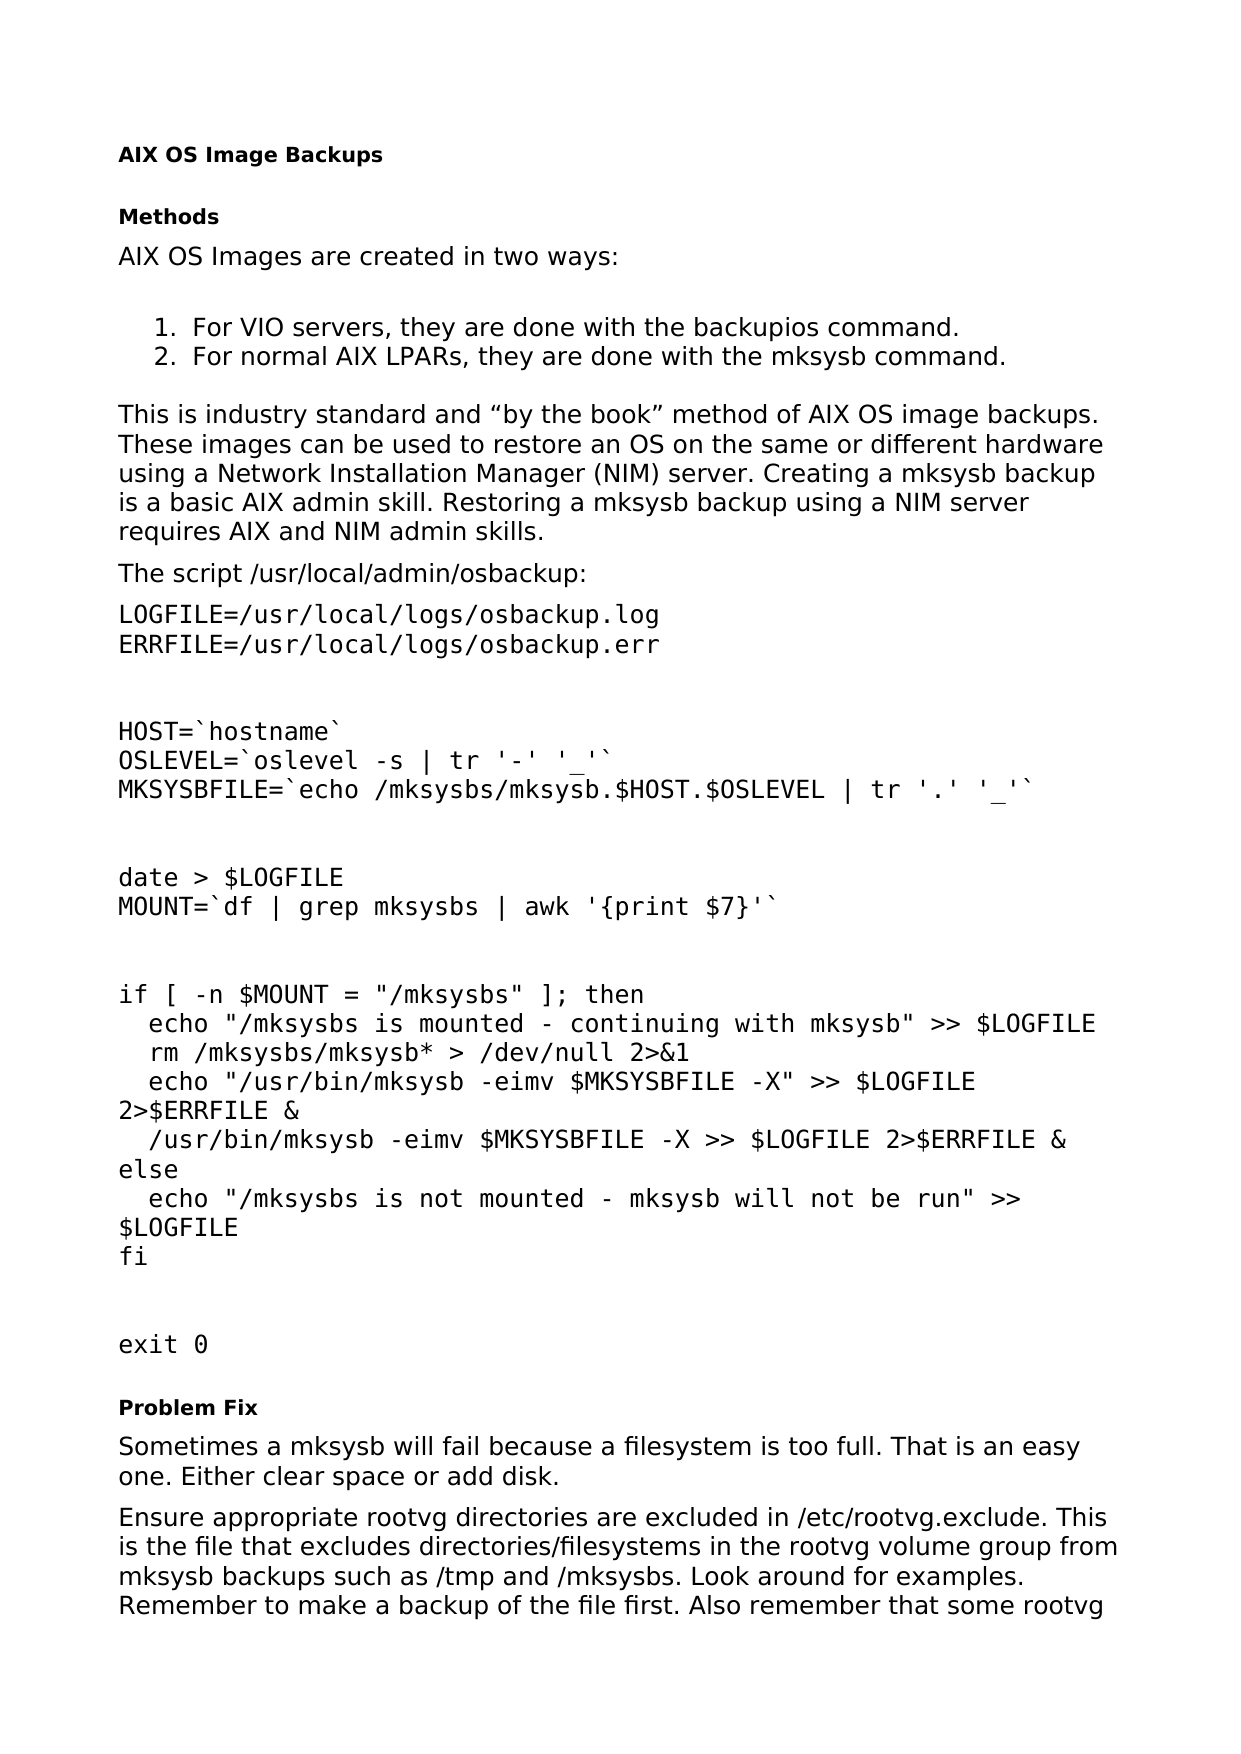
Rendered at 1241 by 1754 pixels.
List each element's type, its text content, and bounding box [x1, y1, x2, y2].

text LOGFILE=/usr/local/logs/osbackup.log ERRFILE=/usr/local/logs/osbackup.err HOST=`hostname` OSLEVEL=`oslevel -s | tr '-' '_'` MKSYSBFILE=`echo /mksysbs/mksysb.$HOST.$OSLEVEL | tr '.' '_'` date > $LOGFILE MOUNT=`df | grep mksysbs | awk '{print $7}'` if [ -n $MOUNT = "/mksysbs" ]; then echo "/mksysbs is mounted - continuing with mksysb" >> $LOGFILE rm /mksysbs/mksysb* > /dev/null 2>&1 echo "/usr/bin/mksysb -eimv $MKSYSBFILE -X" >> $LOGFILE 2>$ERRFILE & /usr/bin/mksysb -eimv $MKSYSBFILE -X >> $LOGFILE 2>$ERRFILE & else echo "/mksysbs is not mounted - mksysb will not be run" >> $LOGFILE fi exit 0 [118, 601, 1122, 1359]
text Ensure appropriate rootvg directories are excluded in /etc/rootvg.exclude. This is the file that excludes directories/filesystems in the rootvg volume group from mksysb backups such as /tmp and /mksysbs. Look around for examples. Remember to make a backup of the file first. Also remember that some rootvg [118, 1503, 1122, 1620]
subtitle Problem Fix [118, 1396, 1122, 1420]
text AIX OS Images are created in two ways: [118, 242, 1122, 271]
list For VIO servers, they are done with the backupios command. [177, 313, 1122, 342]
text The script /usr/local/admin/osbackup: [118, 559, 1122, 588]
list For normal AIX LPARs, they are done with the mksysb command. [177, 342, 1122, 371]
text Sometimes a mksysb will fail because a filesystem is too full. That is an easy one. Either clear space or add disk. [118, 1432, 1122, 1491]
subtitle Methods [118, 205, 1122, 229]
subtitle AIX OS Image Backups [118, 143, 1122, 167]
text This is industry standard and “by the book” method of AIX OS image backups. These images can be used to restore an OS on the same or different hardware using a Network Installation Manager (NIM) server. Creating a mksysb backup is a basic AIX admin skill. Restoring a mksysb backup using a NIM server requires AIX and NIM admin skills. [118, 401, 1122, 546]
